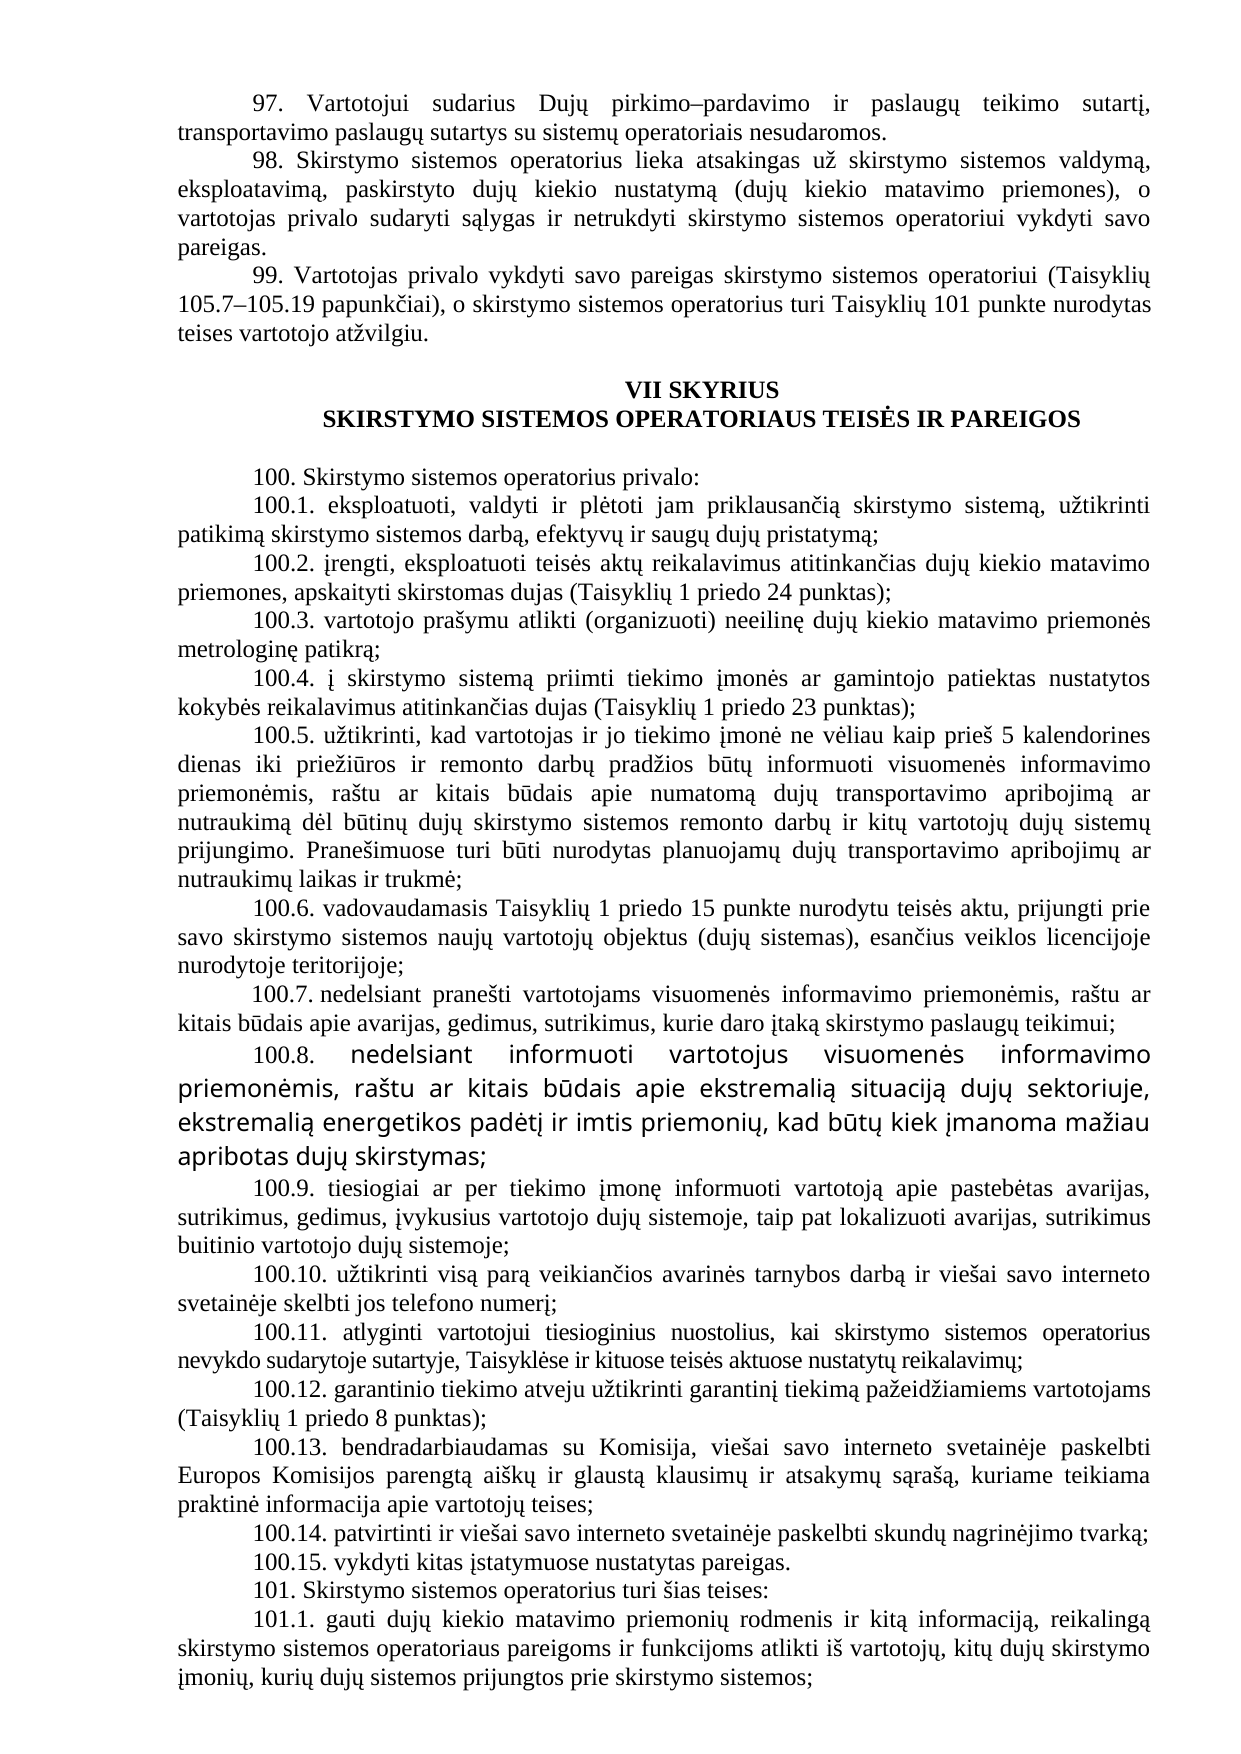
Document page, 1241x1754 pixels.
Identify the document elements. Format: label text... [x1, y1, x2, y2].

text 100.6. vadovaudamasis Taisyklių 1 priedo 15 punkte nurodytu teisės aktu, prijungti prie savo skirstymo sistemos naujų vartotojų objektus (dujų sistemas), esančius veiklos licencijoje nurodytoje teritorijoje; [177, 893, 1152, 979]
text 101. Skirstymo sistemos operatorius turi šias teises: [177, 1575, 1152, 1604]
text 98. Skirstymo sistemos operatorius lieka atsakingas už skirstymo sistemos valdymą, eksploatavimą, paskirstyto dujų kiekio nustatymą (dujų kiekio matavimo priemones), o vartotojas privalo sudaryti sąlygas ir netrukdyti skirstymo sistemos operatoriui vykdyti savo pareigas. [177, 145, 1152, 260]
text 100.5. užtikrinti, kad vartotojas ir jo tiekimo įmonė ne vėliau kaip prieš 5 kalendorines dienas iki priežiūros ir remonto darbų pradžios būtų informuoti visuomenės informavimo priemonėmis, raštu ar kitais būdais apie numatomą dujų transportavimo apribojimą ar nutraukimą dėl būtinų dujų skirstymo sistemos remonto darbų ir kitų vartotojų dujų sistemų prijungimo. Pranešimuose turi būti nurodytas planuojamų dujų transportavimo apribojimų ar nutraukimų laikas ir trukmė; [177, 720, 1152, 893]
text 100.9. tiesiogiai ar per tiekimo įmonę informuoti vartotoją apie pastebėtas avarijas, sutrikimus, gedimus, įvykusius vartotojo dujų sistemoje, taip pat lokalizuoti avarijas, sutrikimus buitinio vartotojo dujų sistemoje; [177, 1173, 1152, 1259]
text 100.1. eksploatuoti, valdyti ir plėtoti jam priklausančią skirstymo sistemą, užtikrinti patikimą skirstymo sistemos darbą, efektyvų ir saugų dujų pristatymą; [177, 490, 1152, 548]
text 100.15. vykdyti kitas įstatymuose nustatytas pareigas. [177, 1547, 1152, 1575]
text 100.10. užtikrinti visą parą veikiančios avarinės tarnybos darbą ir viešai savo interneto svetainėje skelbti jos telefono numerį; [177, 1259, 1152, 1317]
text 100.14. patvirtinti ir viešai savo interneto svetainėje paskelbti skundų nagrinėjimo tvarką; [177, 1518, 1152, 1547]
text VII SKYRIUS [177, 375, 1152, 404]
text 100.7. nedelsiant pranešti vartotojams visuomenės informavimo priemonėmis, raštu ar kitais būdais apie avarijas, gedimus, sutrikimus, kurie daro įtaką skirstymo paslaugų teikimui; [177, 979, 1152, 1037]
text 100.3. vartotojo prašymu atlikti (organizuoti) neeilinę dujų kiekio matavimo priemonės metrologinę patikrą; [177, 605, 1152, 663]
text 100.2. įrengti, eksploatuoti teisės aktų reikalavimus atitinkančias dujų kiekio matavimo priemones, apskaityti skirstomas dujas (Taisyklių 1 priedo 24 punktas); [177, 548, 1152, 605]
text 100.4. į skirstymo sistemą priimti tiekimo įmonės ar gamintojo patiektas nustatytos kokybės reikalavimus atitinkančias dujas (Taisyklių 1 priedo 23 punktas); [177, 663, 1152, 720]
text 100.11. atlyginti vartotojui tiesioginius nuostolius, kai skirstymo sistemos operatorius nevykdo sudarytoje sutartyje, Taisyklėse ir kituose teisės aktuose nustatytų reikalavimų; [177, 1317, 1152, 1374]
text 101.1. gauti dujų kiekio matavimo priemonių rodmenis ir kitą informaciją, reikalingą skirstymo sistemos operatoriaus pareigoms ir funkcijoms atlikti iš vartotojų, kitų dujų skirstymo įmonių, kurių dujų sistemos prijungtos prie skirstymo sistemos; [177, 1604, 1152, 1690]
text 97. Vartotojui sudarius Dujų pirkimo–pardavimo ir paslaugų teikimo sutartį, transportavimo paslaugų sutartys su sistemų operatoriais nesudaromos. [177, 88, 1152, 145]
text 99. Vartotojas privalo vykdyti savo pareigas skirstymo sistemos operatoriui (Taisyklių 105.7–105.19 papunkčiai), o skirstymo sistemos operatorius turi Taisyklių 101 punkte nurodytas teises vartotojo atžvilgiu. [177, 260, 1152, 347]
text 100.12. garantinio tiekimo atveju užtikrinti garantinį tiekimą pažeidžiamiems vartotojams (Taisyklių 1 priedo 8 punktas); [177, 1374, 1152, 1432]
text 100.8. nedelsiant informuoti vartotojus visuomenės informavimo priemonėmis, raštu ar kitais būdais apie ekstremalią situaciją dujų sektoriuje, ekstremalią energetikos padėtį ir imtis priemonių, kad būtų kiek įmanoma mažiau apribotas dujų skirstymas; [177, 1037, 1152, 1173]
text SKIRSTYMO SISTEMOS OPERATORIAUS TEISĖS IR PAREIGOS [177, 404, 1152, 433]
text 100.13. bendradarbiaudamas su Komisija, viešai savo interneto svetainėje paskelbti Europos Komisijos parengtą aiškų ir glaustą klausimų ir atsakymų sąrašą, kuriame teikiama praktinė informacija apie vartotojų teises; [177, 1432, 1152, 1518]
text 100. Skirstymo sistemos operatorius privalo: [177, 462, 1152, 490]
